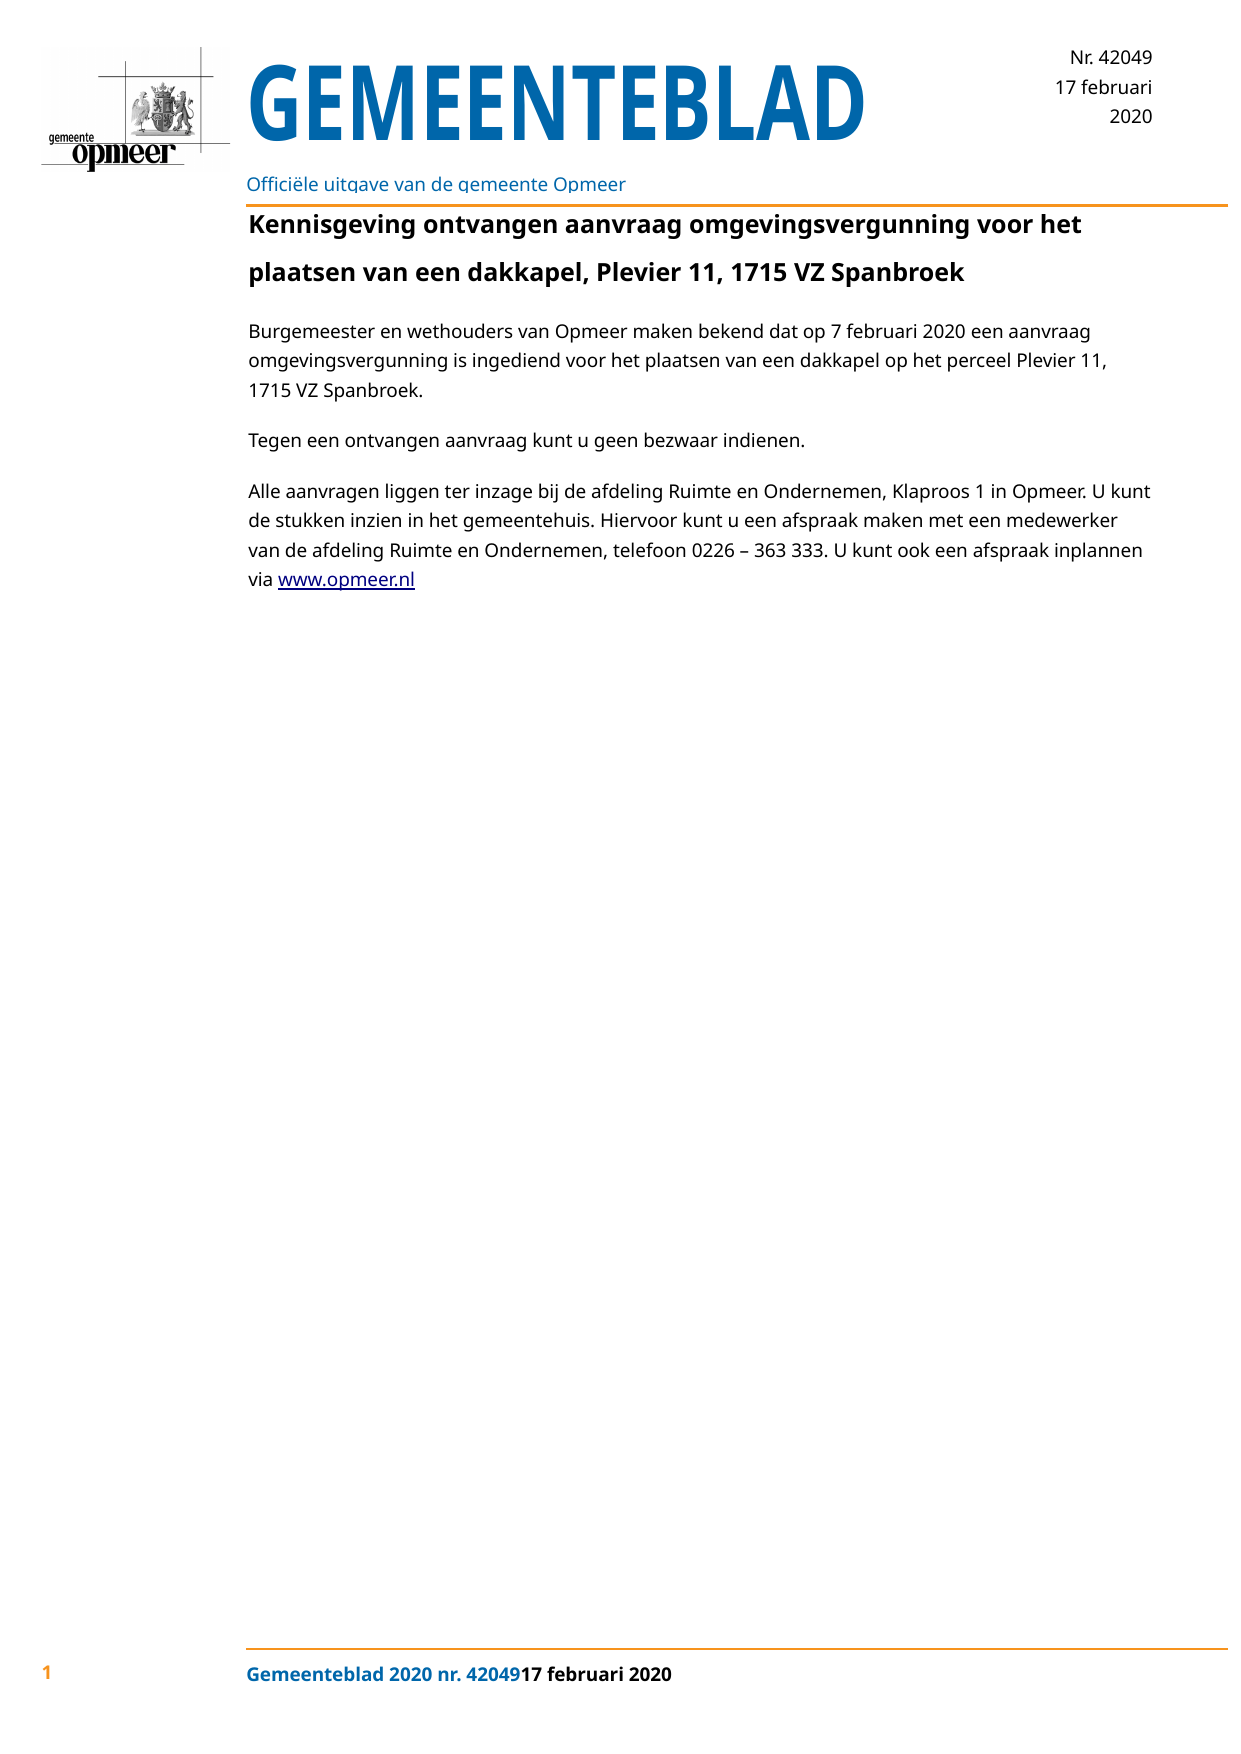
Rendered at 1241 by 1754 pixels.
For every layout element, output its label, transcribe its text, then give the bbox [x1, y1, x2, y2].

text Kennisgeving ontvangen aanvraag omgevingsvergunning voor het plaatsen van een dakkapel, Plevier 11, 1715 VZ Spanbroek [248, 207, 1152, 288]
text Tegen een ontvangen aanvraag kunt u geen bezwaar indienen. [248, 427, 1152, 453]
text Burgemeester en wethouders van Opmeer maken bekend dat op 7 februari 2020 een aanvraag omgevingsvergunning is ingediend voor het plaatsen van een dakkapel op het perceel Plevier 11, 1715 VZ Spanbroek. [248, 318, 1152, 403]
picture [41, 47, 231, 172]
text Alle aanvragen liggen ter inzage bij de afdeling Ruimte en Ondernemen, Klaproos 1 in Opmeer. U kunt de stukken inzien in het gemeentehuis. Hiervoor kunt u een afspraak maken met een medewerker van de afdeling Ruimte en Ondernemen, telefoon 0226 – 363 333. U kunt ook een afspraak inplannen via www.opmeer.nl [248, 478, 1152, 592]
